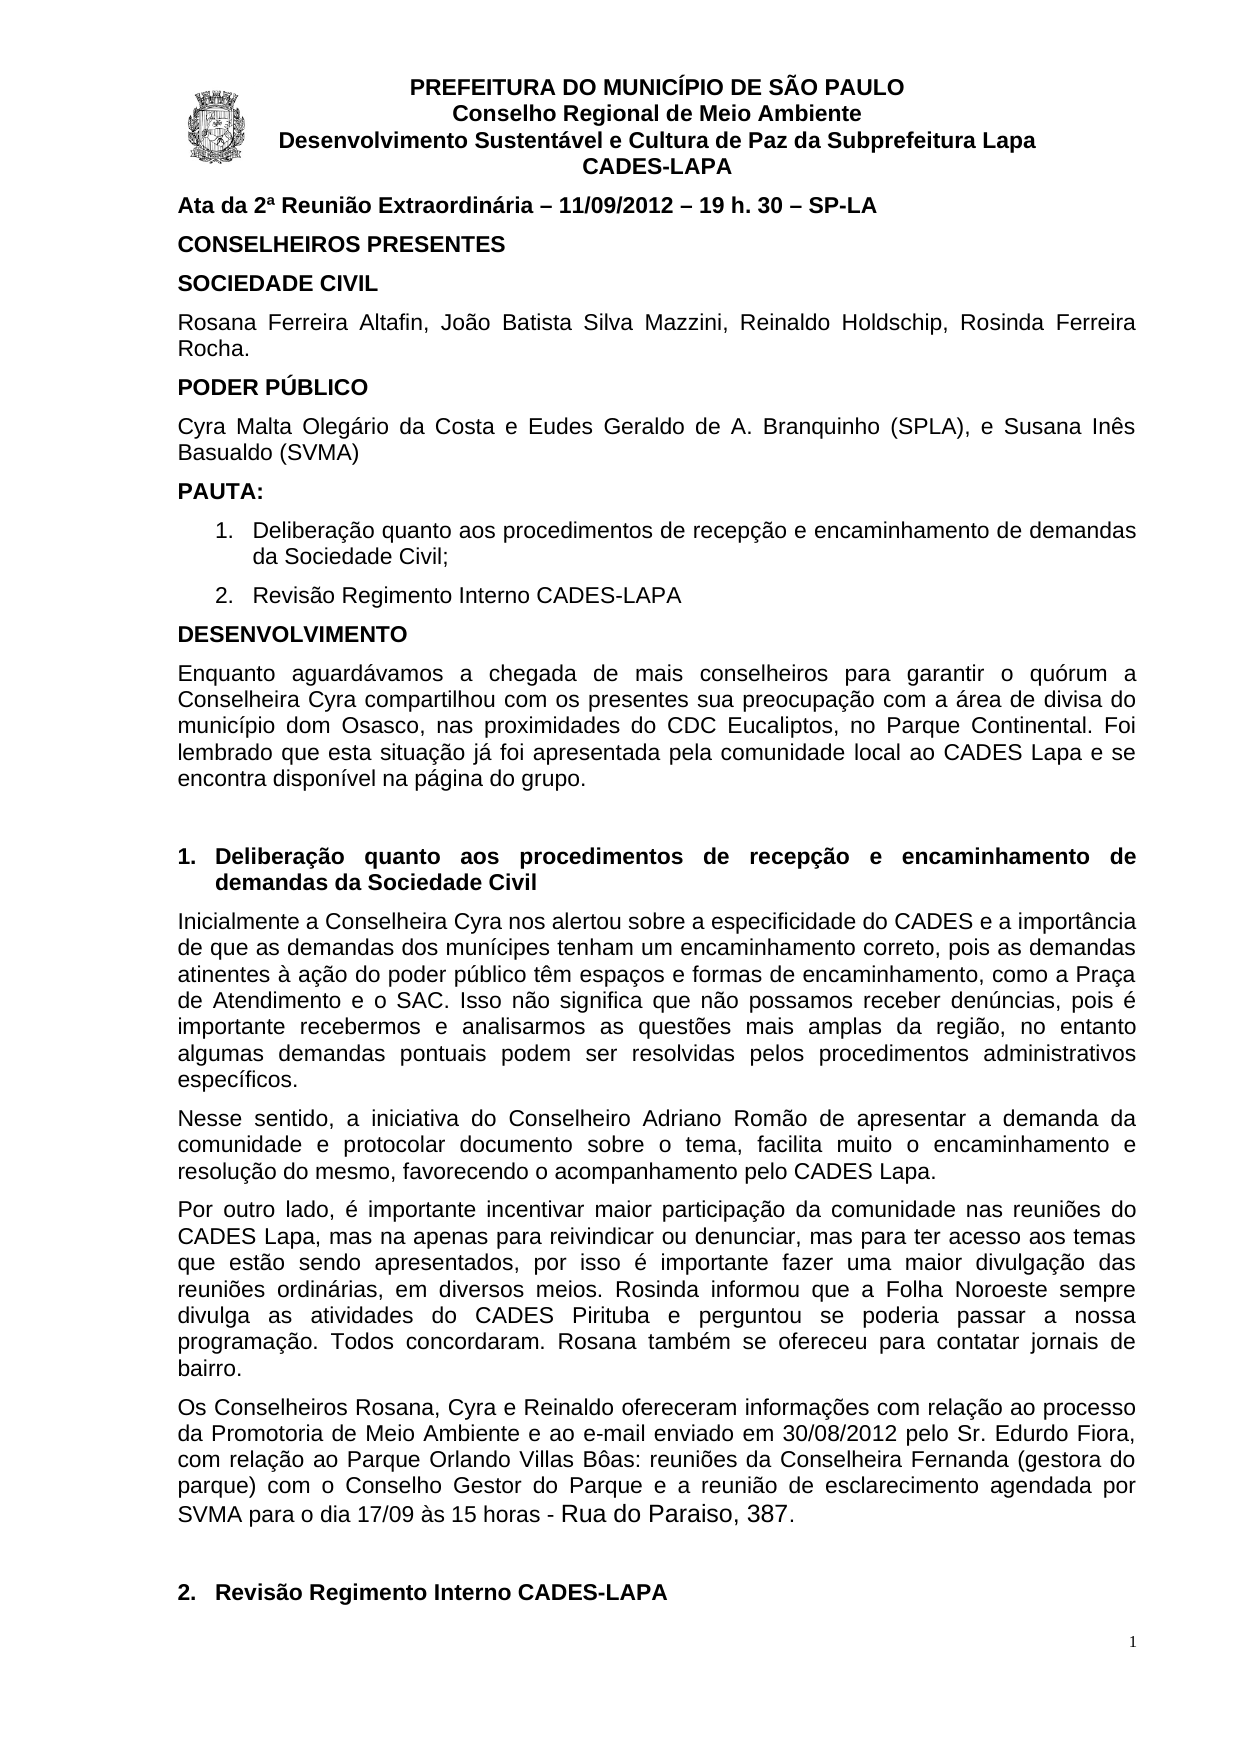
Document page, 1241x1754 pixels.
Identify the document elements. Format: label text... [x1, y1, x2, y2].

text SOCIEDADE CIVIL [177, 270, 1137, 296]
text Ata da 2ª Reunião Extraordinária – 11/09/2012 – 19 h. 30 – SP-LA [177, 192, 1137, 218]
text Enquanto aguardávamos a chegada de mais conselheiros para garantir o quórum a Conselheira Cyra compartilhou com os presentes sua preocupação com a área de divisa do município dom Osasco, nas proximidades do CDC Eucaliptos, no Parque Continental. Foi lembrado que esta situação já foi apresentada pela comunidade local ao CADES Lapa e se encontra disponível na página do grupo. [177, 659, 1137, 791]
text Cyra Malta Olegário da Costa e Eudes Geraldo de A. Branquinho (SPLA), e Susana Inês Basualdo (SVMA) [177, 413, 1137, 465]
list Revisão Regimento Interno CADES-LAPA [177, 1579, 1137, 1605]
text Por outro lado, é importante incentivar maior participação da comunidade nas reuniões do CADES Lapa, mas na apenas para reivindicar ou denunciar, mas para ter acesso aos temas que estão sendo apresentados, por isso é importante fazer uma maior divulgação das reuniões ordinárias, em diversos meios. Rosinda informou que a Folha Noroeste sempre divulga as atividades do CADES Pirituba e perguntou se poderia passar a nossa programação. Todos concordaram. Rosana também se ofereceu para contatar jornais de bairro. [177, 1196, 1137, 1381]
list Deliberação quanto aos procedimentos de recepção e encaminhamento de demandas da Sociedade Civil [177, 843, 1137, 895]
text CONSELHEIROS PRESENTES [177, 231, 1137, 257]
text Os Conselheiros Rosana, Cyra e Reinaldo ofereceram informações com relação ao processo da Promotoria de Meio Ambiente e ao e-mail enviado em 30/08/2012 pelo Sr. Edurdo Fiora, com relação ao Parque Orlando Villas Bôas: reuniões da Conselheira Fernanda (gestora do parque) com o Conselho Gestor do Parque e a reunião de esclarecimento agendada por SVMA para o dia 17/09 às 15 horas - Rua do Paraiso, 387. [177, 1393, 1137, 1528]
text PODER PÚBLICO [177, 374, 1137, 400]
text Inicialmente a Conselheira Cyra nos alertou sobre a especificidade do CADES e a importância de que as demandas dos munícipes tenham um encaminhamento correto, pois as demandas atinentes à ação do poder público têm espaços e formas de encaminhamento, como a Praça de Atendimento e o SAC. Isso não significa que não possamos receber denúncias, pois é importante recebermos e analisarmos as questões mais amplas da região, no entanto algumas demandas pontuais podem ser resolvidas pelos procedimentos administrativos específicos. [177, 908, 1137, 1092]
text Rosana Ferreira Altafin, João Batista Silva Mazzini, Reinaldo Holdschip, Rosinda Ferreira Rocha. [177, 308, 1137, 361]
picture [178, 85, 255, 169]
list Deliberação quanto aos procedimentos de recepção e encaminhamento de demandas da Sociedade Civil; [215, 517, 1137, 569]
text Nesse sentido, a iniciativa do Conselheiro Adriano Romão de apresentar a demanda da comunidade e protocolar documento sobre o tema, facilita muito o encaminhamento e resolução do mesmo, favorecendo o acompanhamento pelo CADES Lapa. [177, 1105, 1137, 1184]
text PAUTA: [177, 478, 1137, 504]
list Revisão Regimento Interno CADES-LAPA [215, 582, 1137, 608]
text DESENVOLVIMENTO [177, 621, 1137, 647]
